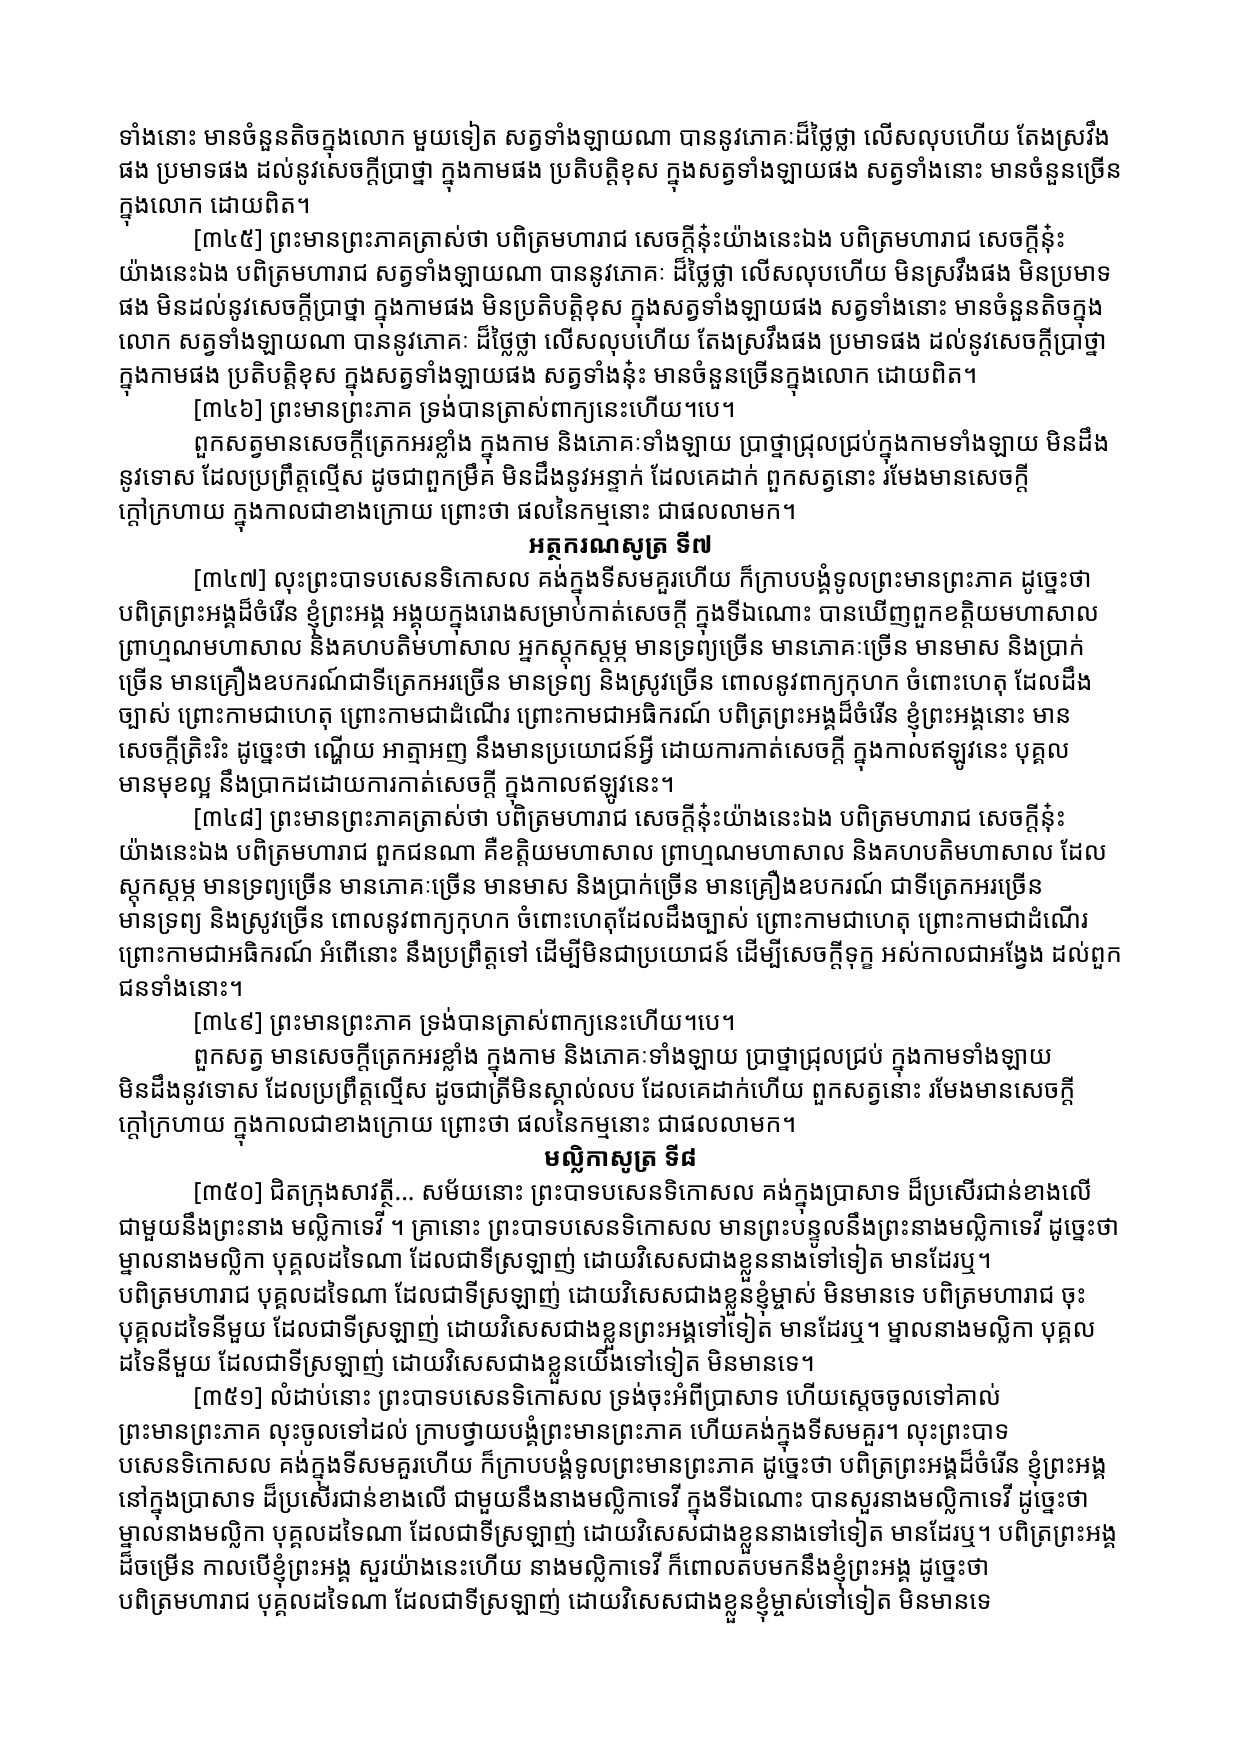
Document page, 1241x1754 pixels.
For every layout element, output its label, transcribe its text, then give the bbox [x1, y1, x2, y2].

text [៣៤៨] ព្រះមានព្រះភាគត្រាស់ថា បពិត្រមហារាជ សេចក្តីនុ៎ះយ៉ាងនេះឯង បពិត្រមហារាជ សេចក្តីនុ៎ះ យ៉ាងនេះឯង បពិត្រមហារាជ ពួកជនណា គឺខត្តិយ​មហាសាល ព្រាហ្មណមហាសាល និងគហបតិមហាសាល ដែលស្តុកស្តម្ភ មានទ្រព្យច្រើន មានភោគៈច្រើន មានមាស និងប្រាក់ច្រើន មានគ្រឿង​ឧបករណ៍ ជាទីត្រេកអរច្រើន មានទ្រព្យ និងស្រូវច្រើន ពោលនូវ​ពាក្យកុហក ចំពោះហេតុដែល​ដឹងច្បាស់ ព្រោះកាមជាហេតុ ព្រោះកាមជាដំណើរ ព្រោះកាមជា​អធិករណ៍ អំពើ​នោះ នឹងប្រព្រឹត្តទៅ ដើម្បីមិនជាប្រយោជន៍ ដើម្បីសេចក្តីទុក្ខ អស់កាលជាអង្វែង ដល់ពួក​ជនទាំងនោះ។ [118, 799, 1122, 1004]
text ពួកសត្វមានសេចក្តីត្រេកអរខ្លាំង ក្នុងកាម និងភោគៈទាំងឡាយ ប្រាថ្នាជ្រុល​ជ្រប់ក្នុងកាមទាំងឡាយ មិនដឹងនូវទោស ដែលប្រព្រឹត្តល្មើស ដូចជា​ពួកម្រឹគ មិនដឹងនូវ​អន្ទាក់ ដែលគេដាក់ ពួកសត្វនោះ រមែង​មានសេចក្តីក្តៅក្រហាយ ក្នុង​កាលជាខាងក្រោយ ព្រោះថា ផលនៃកម្មនោះ ជាផលលាមក។ [118, 425, 1122, 527]
text អត្ថករណសូត្រ ទី៧ [118, 527, 1122, 561]
text [៣៤៥] ព្រះមានព្រះភាគត្រាស់ថា បពិត្រមហារាជ សេចក្តីនុ៎ះយ៉ាង​នេះឯង បពិត្រ​មហារាជ សេចក្តីនុ៎ះ យ៉ាងនេះឯង បពិត្រមហារាជ សត្វទាំងឡាយណា បាននូវភោគៈ ដ៏ថ្លៃថ្លា លើសលុបហើយ មិនស្រវឹងផង មិនប្រមាទផង មិនដល់នូវសេចក្តីប្រាថ្នា ក្នុងកាមផង មិនប្រតិបត្តិ​ខុស ​ក្នុង​សត្វទាំងឡាយផង សត្វទាំងនោះ មានចំនួនតិចក្នុងលោក សត្វទាំងឡាយណា បាននូវភោគៈ ដ៏ថ្លៃថ្លា លើសលុបហើយ តែងស្រវឹងផង ប្រមាទផង ដល់នូវសេចក្តី​ប្រាថ្នា ក្នុងកាមផង ប្រតិបត្តិ​ខុស ​ក្នុង​សត្វទាំងឡាយផង សត្វទាំងនុ៎ះ មានចំនួនច្រើនក្នុងលោក ដោយពិត។ [118, 220, 1122, 391]
text [៣៤៩] ព្រះមានព្រះភាគ ទ្រង់បានត្រាស់ពាក្យនេះហើយ។បេ។ [118, 1004, 1122, 1038]
text [៣៥០] ជិតក្រុងសាវត្ថី... សម័យនោះ ព្រះបាទបសេនទិកោសល គង់ក្នុងប្រាសាទ ដ៏ប្រសើរជាន់ខាងលើ ជាមួយនឹង​ព្រះនាង មល្លិកាទេវី ។ គ្រានោះ ព្រះបាទបសេនទិកោសល មានព្រះបន្ទូលនឹងព្រះនាងមល្លិកាទេវី ដូច្នេះថា ម្នាល​នាងមល្លិកា បុគ្គលដទៃណា ដែលជាទីស្រឡាញ់ ដោយវិសេសជាងខ្លួននាងទៅទៀត មានដែរឬ។ បពិត្រមហារាជ បុគ្គលដទៃណា ដែលជាទីស្រឡាញ់ ដោយវិសេសជាង​ខ្លួនខ្ញុំម្ចាស់ មិនមានទេ បពិត្រមហារាជ ចុះបុគ្គលដទៃនីមួយ ដែលជាទីស្រឡាញ់ ដោយវិសេសជាងខ្លួនព្រះអង្គទៅទៀត មានដែរឬ។ ម្នាលនាងមល្លិកា បុគ្គលដទៃ​នីមួយ ដែលជាទីស្រឡាញ់ ដោយវិសេសជាងខ្លួនយើងទៅទៀត មិនមានទេ។ [118, 1174, 1122, 1378]
text [៣៤៤] ជិតក្រុងសាវត្ថី... លុះព្រះបាទបសេនទិកោសល គង់ក្នុងទីសមគួរ​ហើយ ក៏ក្រាបបង្គំទូលព្រះមានព្រះភាគ ដូច្នេះថា បពិត្រព្រះអង្គដ៏ចំរើន ខ្ញុំព្រះអង្គ​នៅក្នុងទីស្ងាត់ សម្ងំនៅតែម្នាក់ឯង ក្នុងទីឯណោះ មានសេចក្តីត្រិះរិះក្នុងចិត្ត កើត​ឡើង​យ៉ាងនេះថា សត្វទាំងឡាយឯណា បាននូវភោគៈដ៏ថ្លៃថ្លា លើសលុបហើយ មិន​ស្រវឹង (ដោយមានះ)ផង មិនប្រមាទផង មិនដល់នូវសេចក្តីប្រាថ្នាក្នុង​កាមផង មិនប្រតិបត្តិខុស ក្នុងសត្វទាំងឡាយផង សត្វទាំងនោះ មានចំនួនតិចក្នុងលោក មួយទៀត សត្វទាំងឡាយណា បាននូវភោគៈដ៏ថ្លៃថ្លា លើសលុបហើយ តែងស្រវឹងផង ប្រមាទផង ដល់នូវសេចក្តីប្រាថ្នា ក្នុងកាមផង ប្រតិបត្តិ​ខុស ​ក្នុង​សត្វទាំងឡាយផង សត្វទាំងនោះ មានចំនួនច្រើនក្នុងលោក ដោយពិត។ [118, 118, 1122, 220]
text មល្លិកាសូត្រ ទី៨ [118, 1140, 1122, 1174]
text [៣៤៧]​ លុះព្រះបាទបសេនទិកោសល គង់ក្នុងទីសមគួរហើយ ក៏ក្រាប​បង្គំ​ទូល​ព្រះមានព្រះភាគ ដូច្នេះថា បពិត្រព្រះអង្គដ៏ចំរើន ខ្ញុំ​ព្រះអង្គ អង្គុយក្នុងរោង​សម្រាប់កាត់សេចក្តី ក្នុងទីឯណោះ បានឃើញពួកខត្តិយមហាសាល ព្រាហ្មណ​មហាសាល និងគហបតិមហាសាល អ្នកស្តុកស្តម្ភ មានទ្រព្យច្រើន មាន​ភោគៈច្រើន មានមាស និងប្រាក់ច្រើន មានគ្រឿងឧបករណ៍ជាទីត្រេកអរច្រើន មាន​ទ្រព្យ និងស្រូវច្រើន ពោលនូវពាក្យកុហក ចំពោះហេតុ ដែលដឹងច្បាស់ ព្រោះកាមជា​ហេតុ ព្រោះកាមជាដំណើរ ព្រោះកាមជាអធិករណ៍ បពិត្រព្រះអង្គដ៏ចំរើន ខ្ញុំ​ព្រះអង្គ​នោះ មានសេចក្តីត្រិះរិះ ដូច្នេះថា ណ្ហើយ អាត្មាអញ នឹងមានប្រយោជន៍អ្វី ដោយការកាត់​សេចក្តី ក្នុងកាលឥឡូវនេះ បុគ្គលមានមុខល្អ នឹងប្រាកដដោយការកាត់​សេចក្តី ក្នុងកាលឥឡូវនេះ។ [118, 561, 1122, 799]
text ពួកសត្វ មានសេចក្តីត្រេកអរខ្លាំង ក្នុងកាម និងភោគៈទាំងឡាយ ប្រាថ្នា​ជ្រុលជ្រប់ ក្នុងកាមទាំងឡាយ មិនដឹងនូវទោស ដែល​ប្រព្រឹត្តល្មើស ដូចជា​ត្រីមិនស្គាល់​លប ដែលគេដាក់ហើយ ពួកសត្វនោះ រមែង​មានសេចក្តីក្តៅក្រហាយ ក្នុងកាលជាខាងក្រោយ ព្រោះថា ផលនៃកម្មនោះ ជាផលលាមក។ [118, 1038, 1122, 1140]
text [៣៤៦] ព្រះមានព្រះភាគ ទ្រង់បានត្រាស់ពាក្យនេះហើយ។បេ។ [118, 391, 1122, 425]
text [៣៥១] លំដាប់នោះ ព្រះបាទបសេនទិកោសល ទ្រង់ចុះអំពីប្រាសាទ ហើយស្តេចចូលទៅគាល់​ព្រះមានព្រះភាគ លុះចូលទៅដល់ ក្រាបថ្វាយបង្គំ​ព្រះមានព្រះភាគ ហើយគង់ក្នុងទីសមគួរ។ លុះព្រះបាទបសេនទិកោសល គង់​ក្នុងទីសមគួរហើយ ក៏ក្រាបបង្គំទូល​ព្រះមានព្រះភាគ ដូច្នេះថា បពិត្រព្រះអង្គដ៏ចំរើន ខ្ញុំព្រះអង្គ នៅក្នុងប្រាសាទ ដ៏ប្រសើរជាន់ខាងលើ ជាមួយនឹង​នាងមល្លិកាទេវី​ ក្នុងទីឯណោះ បានសួរនាងមល្លិកាទេវី ដូច្នេះថា ម្នាល​នាងមល្លិកា បុគ្គលដទៃណា ដែលជាទីស្រឡាញ់ ដោយវិសេសជាងខ្លួននាងទៅទៀត មានដែរឬ។ បពិត្រព្រះអង្គ​ដ៏ចម្រើន កាលបើខ្ញុំ​ព្រះអង្គ សួរយ៉ាងនេះហើយ នាងមល្លិកាទេវី ក៏ពោលតបមកនឹង​ខ្ញុំព្រះអង្គ ដូច្នេះថា បពិត្រមហារាជ បុគ្គលដទៃណា ដែលជាទីស្រឡាញ់ ដោយវិសេសជាង​​ខ្លួនខ្ញុំម្ចាស់ទៅទៀត មិនមានទេ បពិត្រមហារាជ ចុះបុគ្គលនីមួយ ដែលជាទីស្រឡាញ់ ដោយវិសេសជាងខ្លួនព្រះអង្គទៅទៀត មានដែរឬ បពិត្រព្រះអង្គដ៏ចំរើន កាលបើនាងមល្លិកាទេវី សួរយ៉ាងនេះហើយ ខ្ញុំព្រះអង្គឆ្លើយ​តបនាងមល្លិកាទេវី ដូច្នេះវិញថា ម្នាលនាងមល្លិកា បុគ្គលដទៃ​នីមួយ ដែលជាទី​ស្រឡាញ់ ដោយវិសេសជាងខ្លួនយើងទៅទៀត មិនមានទេ។ [118, 1378, 1122, 1617]
